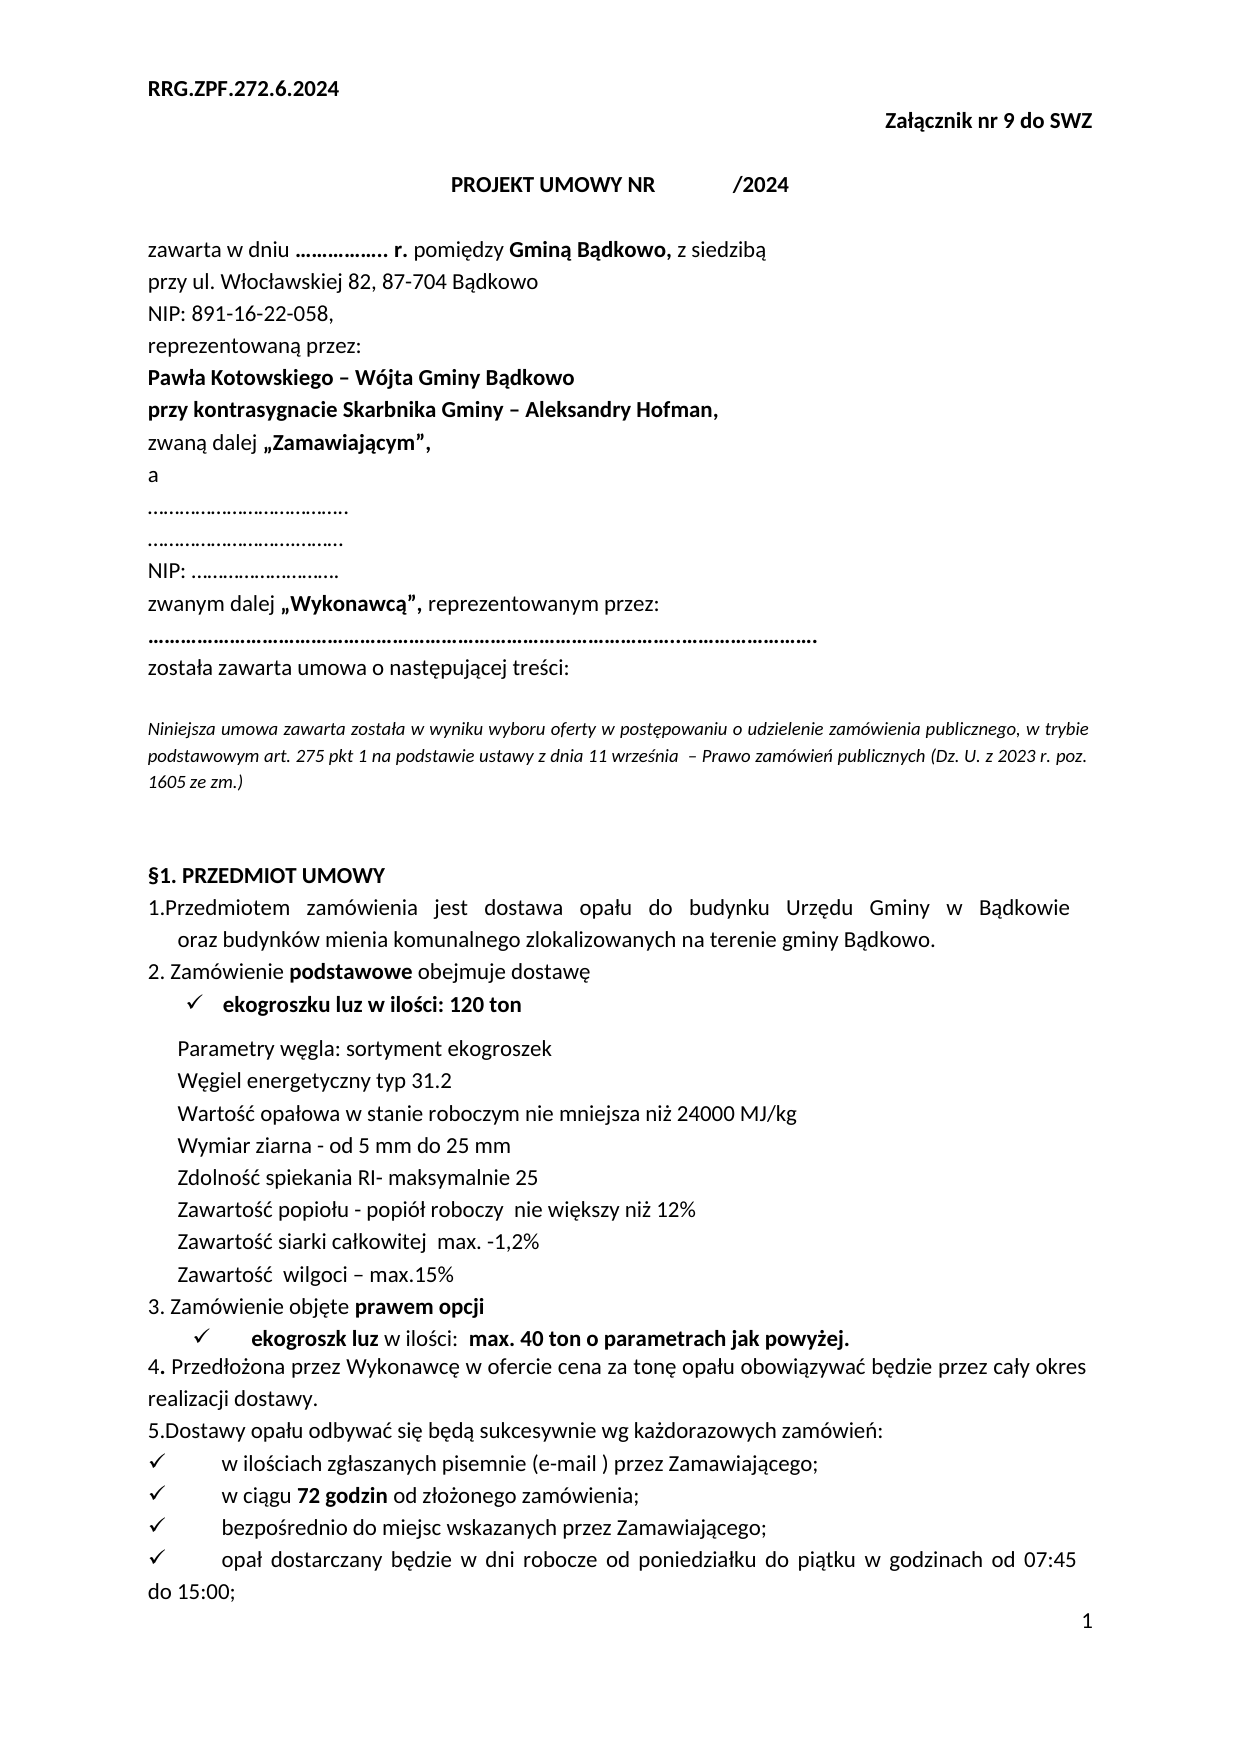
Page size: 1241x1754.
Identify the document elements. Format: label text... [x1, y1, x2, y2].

list opał dostarczany będzie w dni robocze od poniedziałku do piątku w godzinach od 07:45 do 15:00; [148, 1545, 1087, 1605]
text 2. Zamówienie podstawowe obejmuje dostawę [148, 957, 1088, 986]
text zawarta w dniu …………….. r. pomiędzy Gminą Bądkowo, z siedzibą przy ul. Włocławskiej 82, 87-704 Bądkowo NIP: 891-16-22-058, reprezentowaną przez: Pawła Kotowskiego – Wójta Gminy Bądkowo przy kontrasygnacie Skarbnika Gminy – Aleksandry Hofman, [148, 202, 1093, 424]
text Niniejsza umowa zawarta została w wyniku wyboru oferty w postępowaniu o udzielenie zamówienia publicznego, w trybie podstawowym art. 275 pkt 1 na podstawie ustawy z dnia 11 września – Prawo zamówień publicznych (Dz. U. z 2023 r. poz. 1605 ze zm.) [148, 717, 1093, 793]
text §1. PRZEDMIOT UMOWY [148, 861, 1093, 889]
list Węgiel energetyczny typ 31.2 [162, 1067, 1093, 1094]
text 4. Przedłożona przez Wykonawcę w ofercie cena za tonę opału obowiązywać będzie przez cały okres realizacji dostawy. [148, 1352, 1088, 1412]
text 3. Zamówienie objęte prawem opcji [148, 1292, 1088, 1320]
text została zawarta umowa o następującej treści: [148, 653, 1093, 681]
text 5.Dostawy opału odbywać się będą sukcesywnie wg każdorazowych zamówień: [148, 1416, 1087, 1444]
list w ciągu 72 godzin od złożonego zamówienia; [148, 1481, 1087, 1509]
list Wartość opałowa w stanie roboczym nie mniejsza niż 24000 MJ/kg [162, 1099, 1093, 1127]
text PROJEKT UMOWY NR /2024 [148, 170, 1093, 198]
list Zawartość popiołu - popiół roboczy nie większy niż 12% [162, 1195, 1093, 1223]
list ekogroszk luz w ilości: max. 40 ton o parametrach jak powyżej. [192, 1324, 1080, 1352]
list Parametry węgla: sortyment ekogroszek [162, 1034, 1093, 1062]
list Wymiar ziarna - od 5 mm do 25 mm [162, 1131, 1093, 1159]
list Zawartość siarki całkowitej max. -1,2% [162, 1227, 1093, 1256]
text 1.Przedmiotem zamówienia jest dostawa opału do budynku Urzędu Gminy w Bądkowie oraz budynków mienia komunalnego zlokalizowanych na terenie gminy Bądkowo. [148, 893, 1088, 953]
list bezpośrednio do miejsc wskazanych przez Zamawiającego; [148, 1513, 1087, 1541]
list ekogroszku luz w ilości: 120 ton [185, 990, 1093, 1018]
list Zdolność spiekania RI- maksymalnie 25 [162, 1163, 1093, 1191]
list w ilościach zgłaszanych pisemnie (e-mail ) przez Zamawiającego; [148, 1449, 1087, 1477]
text RRG.ZPF.272.6.2024 Załącznik nr 9 do SWZ [148, 74, 1093, 134]
text ……………………….……… NIP: ………………………. zwanym dalej „Wykonawcą”, reprezentowanym przez: ……………………………………………………………………………………..……………………. [148, 524, 1093, 649]
list Zawartość wilgoci – max.15% [162, 1260, 1093, 1288]
text zwaną dalej „Zamawiającym”, a ……………………………….. [148, 428, 1093, 520]
